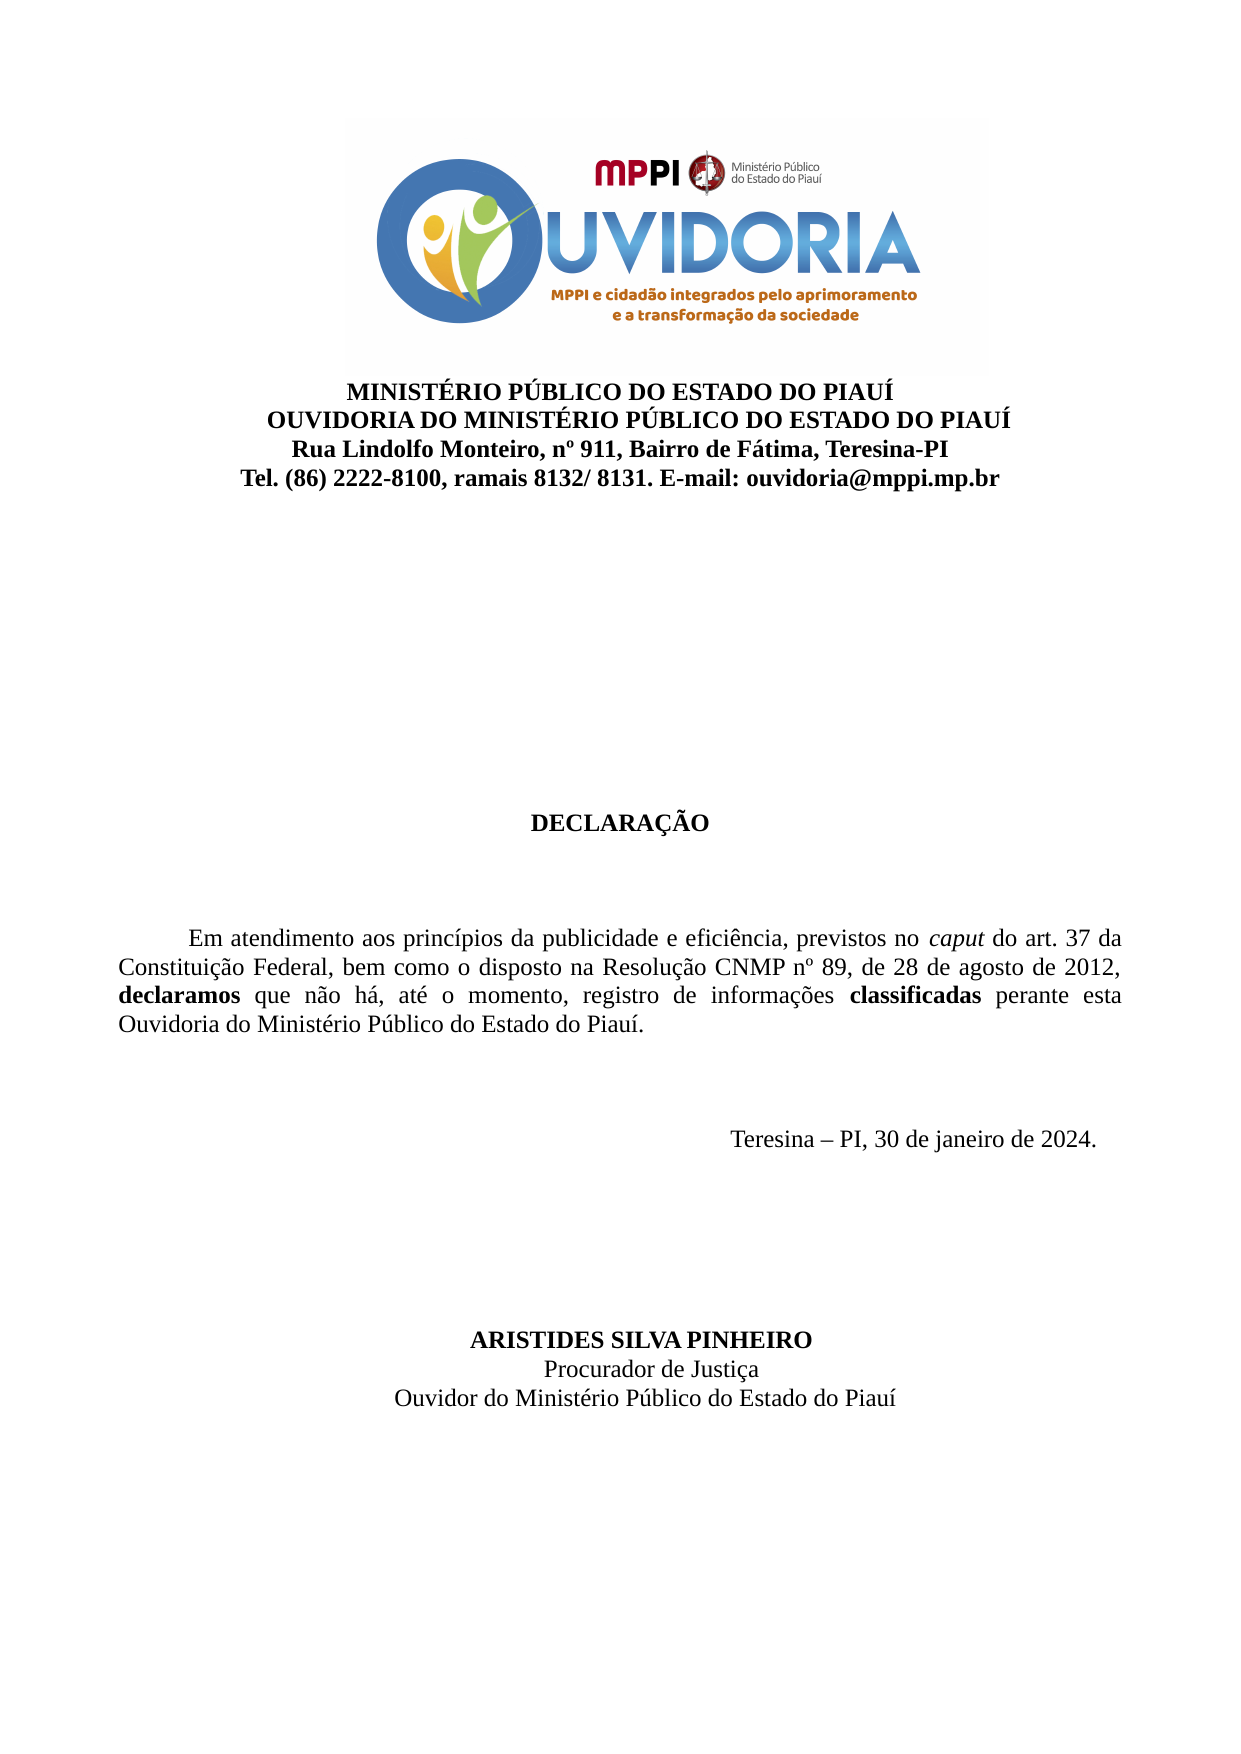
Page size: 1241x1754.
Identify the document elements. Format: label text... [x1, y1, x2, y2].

text DECLARAÇÃO [118, 808, 1122, 837]
text ARISTIDES SILVA PINHEIRO [118, 1326, 1122, 1354]
text Em atendimento aos princípios da publicidade e eficiência, previstos no caput do art. 37 da Constituição Federal, bem como o disposto na Resolução CNMP nº 89, de 28 de agosto de 2012, declaramos que não há, até o momento, registro de informações classificadas perante esta Ouvidoria do Ministério Público do Estado do Piauí. [118, 923, 1122, 1038]
text MINISTÉRIO PÚBLICO DO ESTADO DO PIAUÍ OUVIDORIA DO MINISTÉRIO PÚBLICO DO ESTADO DO PIAUÍ Rua Lindolfo Monteiro, nº 911, Bairro de Fátima, Teresina-PI Tel. (86) 2222-8100, ramais 8132/ 8131. E-mail: ouvidoria@mppi.mp.br [118, 377, 1122, 521]
text Procurador de Justiça [118, 1354, 1122, 1383]
picture [345, 118, 989, 376]
text Teresina – PI, 30 de janeiro de 2024. [118, 1124, 1122, 1153]
text Ouvidor do Ministério Público do Estado do Piauí [118, 1383, 1122, 1412]
